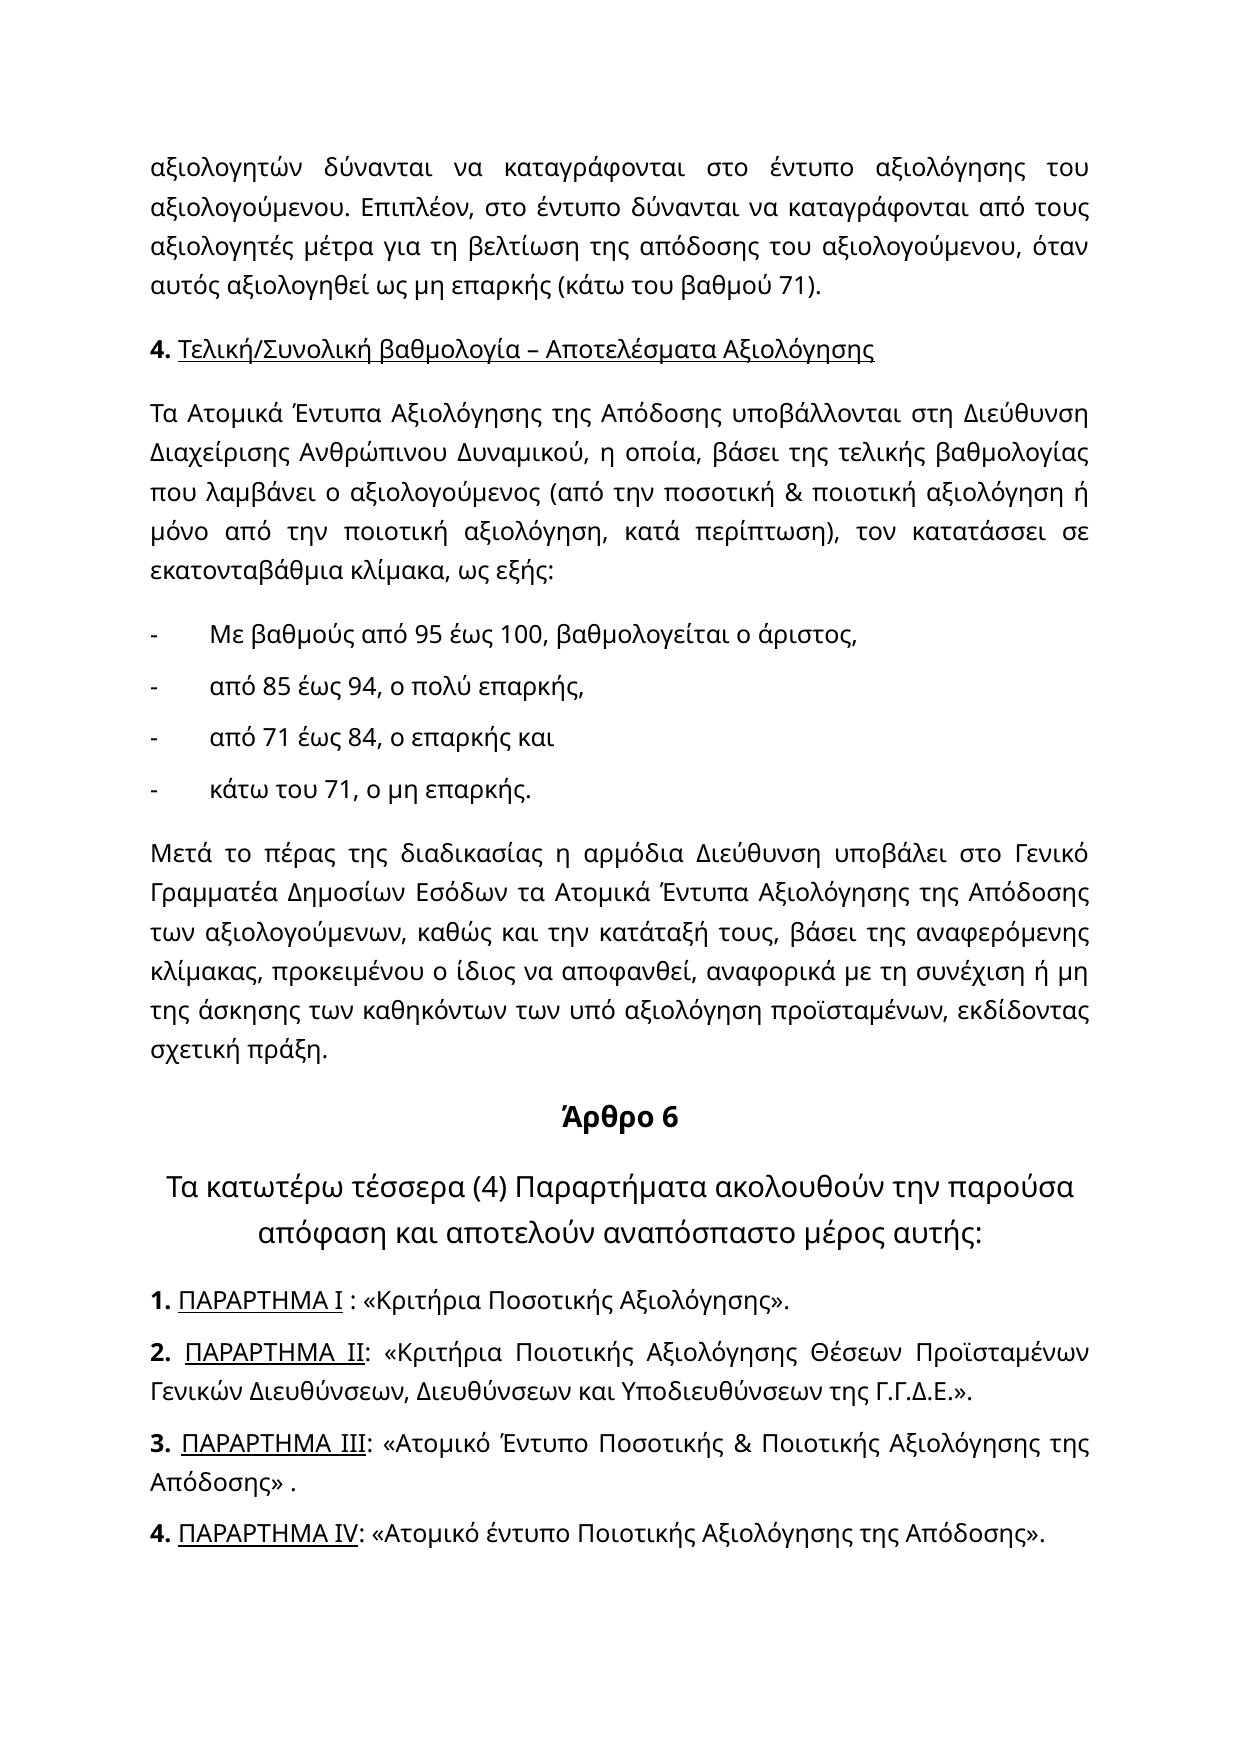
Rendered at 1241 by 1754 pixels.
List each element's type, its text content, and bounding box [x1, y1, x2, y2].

text 2. ΠΑΡΑΡΤΗΜΑ ΙΙ: «Κριτήρια Ποιοτικής Αξιολόγησης Θέσεων Προϊσταμένων Γενικών Διευθύνσεων, Διευθύνσεων και Υποδιευθύνσεων της Γ.Γ.Δ.Ε.». [150, 1334, 1090, 1408]
subtitle Τα κατωτέρω τέσσερα (4) Παραρτήματα ακολουθούν την παρούσα απόφαση και αποτελούν αναπόσπαστο μέρος αυτής: [150, 1166, 1090, 1252]
text Μετά το πέρας της διαδικασίας η αρμόδια Διεύθυνση υποβάλει στο Γενικό Γραμματέα Δημοσίων Εσόδων τα Ατομικά Έντυπα Αξιολόγησης της Απόδοσης των αξιολογούμενων, καθώς και την κατάταξή τους, βάσει της αναφερόμενης κλίμακας, προκειμένου ο ίδιος να αποφανθεί, αναφορικά με τη συνέχιση ή μη της άσκησης των καθηκόντων των υπό αξιολόγηση προϊσταμένων, εκδίδοντας σχετική πράξη. [150, 836, 1090, 1066]
text 4. Τελική/Συνολική βαθμολογία – Αποτελέσματα Αξιολόγησης [150, 332, 1090, 366]
list - από 85 έως 94, ο πολύ επαρκής, [150, 668, 1090, 702]
list - Με βαθμούς από 95 έως 100, βαθμολογείται ο άριστος, [150, 617, 1090, 651]
text αξιολογητών δύνανται να καταγράφονται στο έντυπο αξιολόγησης του αξιολογούμενου. Επιπλέον, στο έντυπο δύνανται να καταγράφονται από τους αξιολογητές μέτρα για τη βελτίωση της απόδοσης του αξιολογούμενου, όταν αυτός αξιολογηθεί ως μη επαρκής (κάτω του βαθμού 71). [150, 150, 1090, 302]
text Τα Ατομικά Έντυπα Αξιολόγησης της Απόδοσης υποβάλλονται στη Διεύθυνση Διαχείρισης Ανθρώπινου Δυναμικού, η οποία, βάσει της τελικής βαθμολογίας που λαμβάνει ο αξιολογούμενος (από την ποσοτική & ποιοτική αξιολόγηση ή μόνο από την ποιοτική αξιολόγηση, κατά περίπτωση), τον κατατάσσει σε εκατονταβάθμια κλίμακα, ως εξής: [150, 396, 1090, 587]
subtitle Άρθρο 6 [150, 1096, 1090, 1136]
list - κάτω του 71, ο μη επαρκής. [150, 772, 1090, 806]
text 1. ΠΑΡΑΡΤΗΜΑ Ι : «Κριτήρια Ποσοτικής Αξιολόγησης». [150, 1283, 1090, 1317]
text 4. ΠΑΡΑΡΤΗΜΑ IV: «Ατομικό έντυπο Ποιοτικής Αξιολόγησης της Απόδοσης». [150, 1516, 1090, 1550]
text 3. ΠΑΡΑΡΤΗΜΑ ΙΙΙ: «Ατομικό Έντυπο Ποσοτικής & Ποιοτικής Αξιολόγησης της Απόδοσης» . [150, 1425, 1090, 1498]
list - από 71 έως 84, ο επαρκής και [150, 720, 1090, 754]
